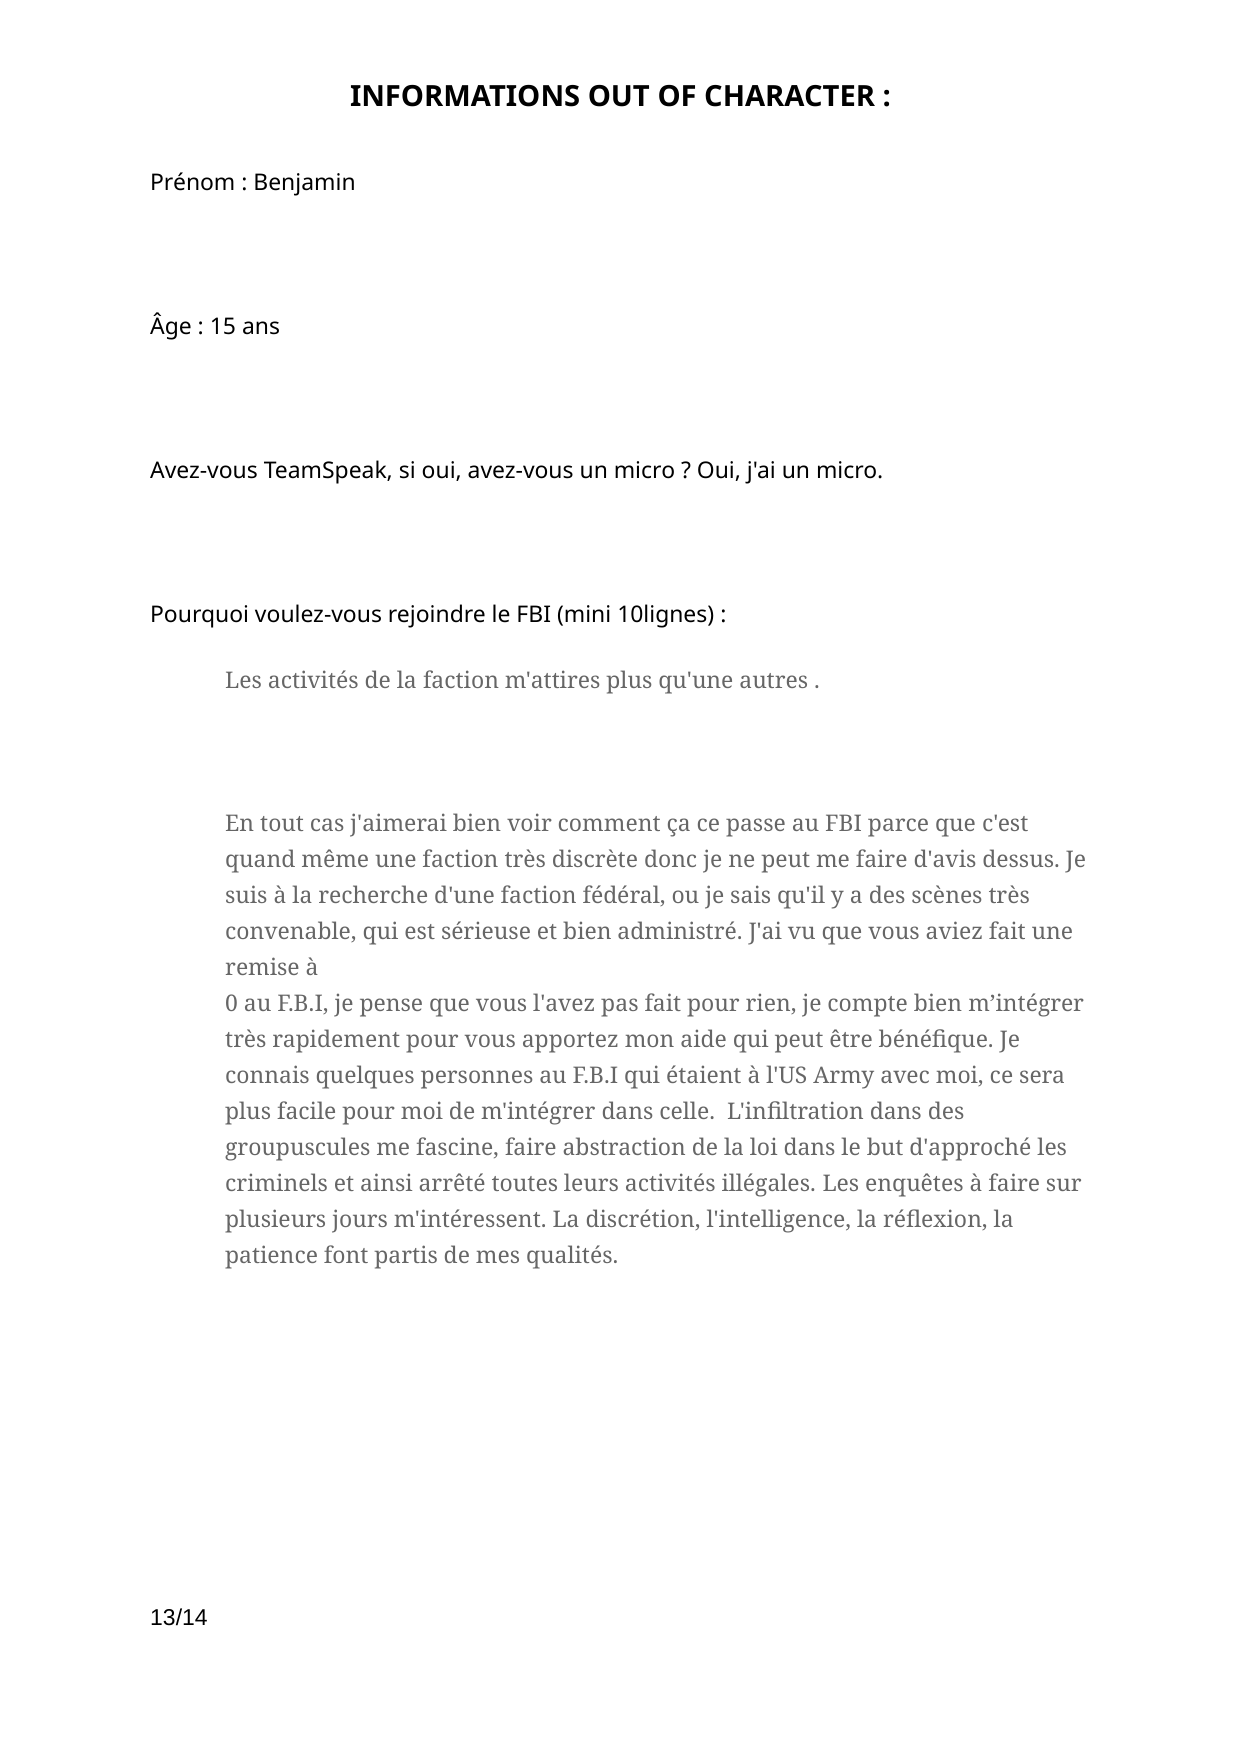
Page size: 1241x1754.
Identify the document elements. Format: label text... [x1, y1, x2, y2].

text 0 au F.B.I, je pense que vous l'avez pas fait pour rien, je compte bien m’intégrer très rapidement pour vous apportez mon aide qui peut être bénéfique. Je connais quelques personnes au F.B.I qui étaient à l'US Army avec moi, ce sera plus facile pour moi de m'intégrer dans celle. L'infiltration dans des groupuscules me fascine, faire abstraction de la loi dans le but d'approché les criminels et ainsi arrêté toutes leurs activités illégales. Les enquêtes à faire sur plusieurs jours m'intéressent. La discrétion, l'intelligence, la réflexion, la patience font partis de mes qualités. [225, 987, 1091, 1270]
text Pourquoi voulez-vous rejoindre le FBI (mini 10lignes) : [150, 597, 1091, 629]
text Âge : 15 ans [150, 310, 1091, 341]
text INFORMATIONS OUT OF CHARACTER : [150, 75, 1091, 115]
text Les activités de la faction m'attires plus qu'une autres . [225, 664, 1091, 695]
text Prénom : Benjamin [150, 166, 1091, 197]
text Avez-vous TeamSpeak, si oui, avez-vous un micro ? Oui, j'ai un micro. [150, 454, 1091, 485]
text En tout cas j'aimerai bien voir comment ça ce passe au FBI parce que c'est quand même une faction très discrète donc je ne peut me faire d'avis dessus. Je suis à la recherche d'une faction fédéral, ou je sais qu'il y a des scènes très convenable, qui est sérieuse et bien administré. J'ai vu que vous aviez fait une remise à [225, 807, 1091, 982]
